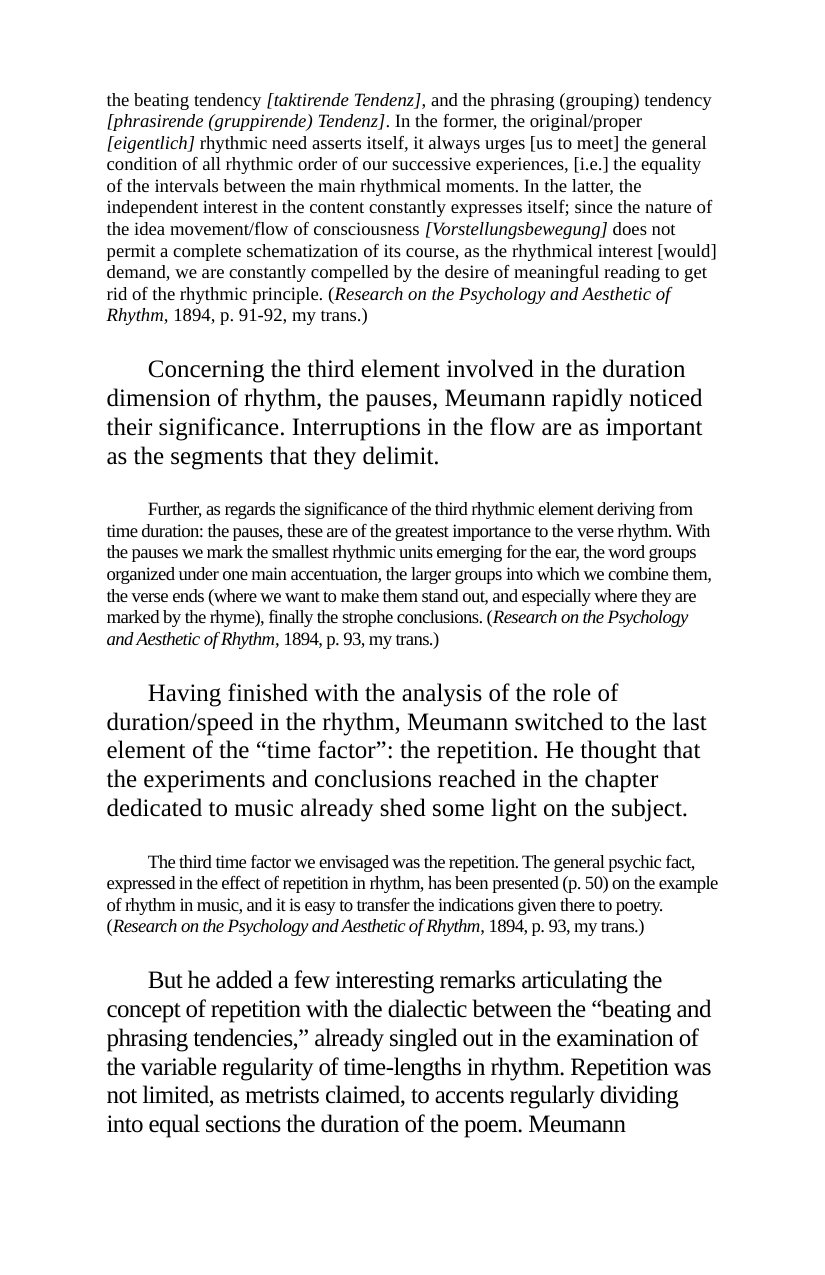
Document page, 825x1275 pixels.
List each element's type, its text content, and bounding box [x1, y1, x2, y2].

text Further, as regards the significance of the third rhythmic element deriving from time duration: the pauses, these are of the greatest importance to the verse rhythm. With the pauses we mark the smallest rhythmic units emerging for the ear, the word groups organized under one main accentuation, the larger groups into which we combine them, the verse ends (where we want to make them stand out, and especially where they are marked by the rhyme), finally the strophe conclusions. (Research on the Psychology and Aesthetic of Rhythm, 1894, p. 93, my trans.) [106, 498, 719, 649]
text Concerning the third element involved in the duration dimension of rhythm, the pauses, Meumann rapidly noticed their significance. Interruptions in the flow are as important as the segments that they delimit. [106, 354, 719, 469]
text The third time factor we envisaged was the repetition. The general psychic fact, expressed in the effect of repetition in rhythm, has been presented (p. 50) on the example of rhythm in music, and it is easy to transfer the indications given there to poetry. (Research on the Psychology and Aesthetic of Rhythm, 1894, p. 93, my trans.) [106, 851, 719, 937]
text the beating tendency [taktirende Tendenz], and the phrasing (grouping) tendency [phrasirende (gruppirende) Tendenz]. In the former, the original/proper [eigentlich] rhythmic need asserts itself, it always urges [us to meet] the general condition of all rhythmic order of our successive experiences, [i.e.] the equality of the intervals between the main rhythmical moments. In the latter, the independent interest in the content constantly expresses itself; since the nature of the idea movement/flow of consciousness [Vorstellungsbewegung] does not permit a complete schematization of its course, as the rhythmical interest [would] demand, we are constantly compelled by the desire of meaningful reading to get rid of the rhythmic principle. (Research on the Psychology and Aesthetic of Rhythm, 1894, p. 91-92, my trans.) [106, 89, 719, 326]
text Having finished with the analysis of the role of duration/speed in the rhythm, Meumann switched to the last element of the “time factor”: the repetition. He thought that the experiments and conclusions reached in the chapter dedicated to music already shed some light on the subject. [106, 678, 719, 822]
text But he added a few interesting remarks articulating the concept of repetition with the dialectic between the “beating and phrasing tendencies,” already singled out in the examination of the variable regularity of time-lengths in rhythm. Repetition was not limited, as metrists claimed, to accents regularly dividing into equal sections the duration of the poem. Meumann [106, 966, 719, 1138]
